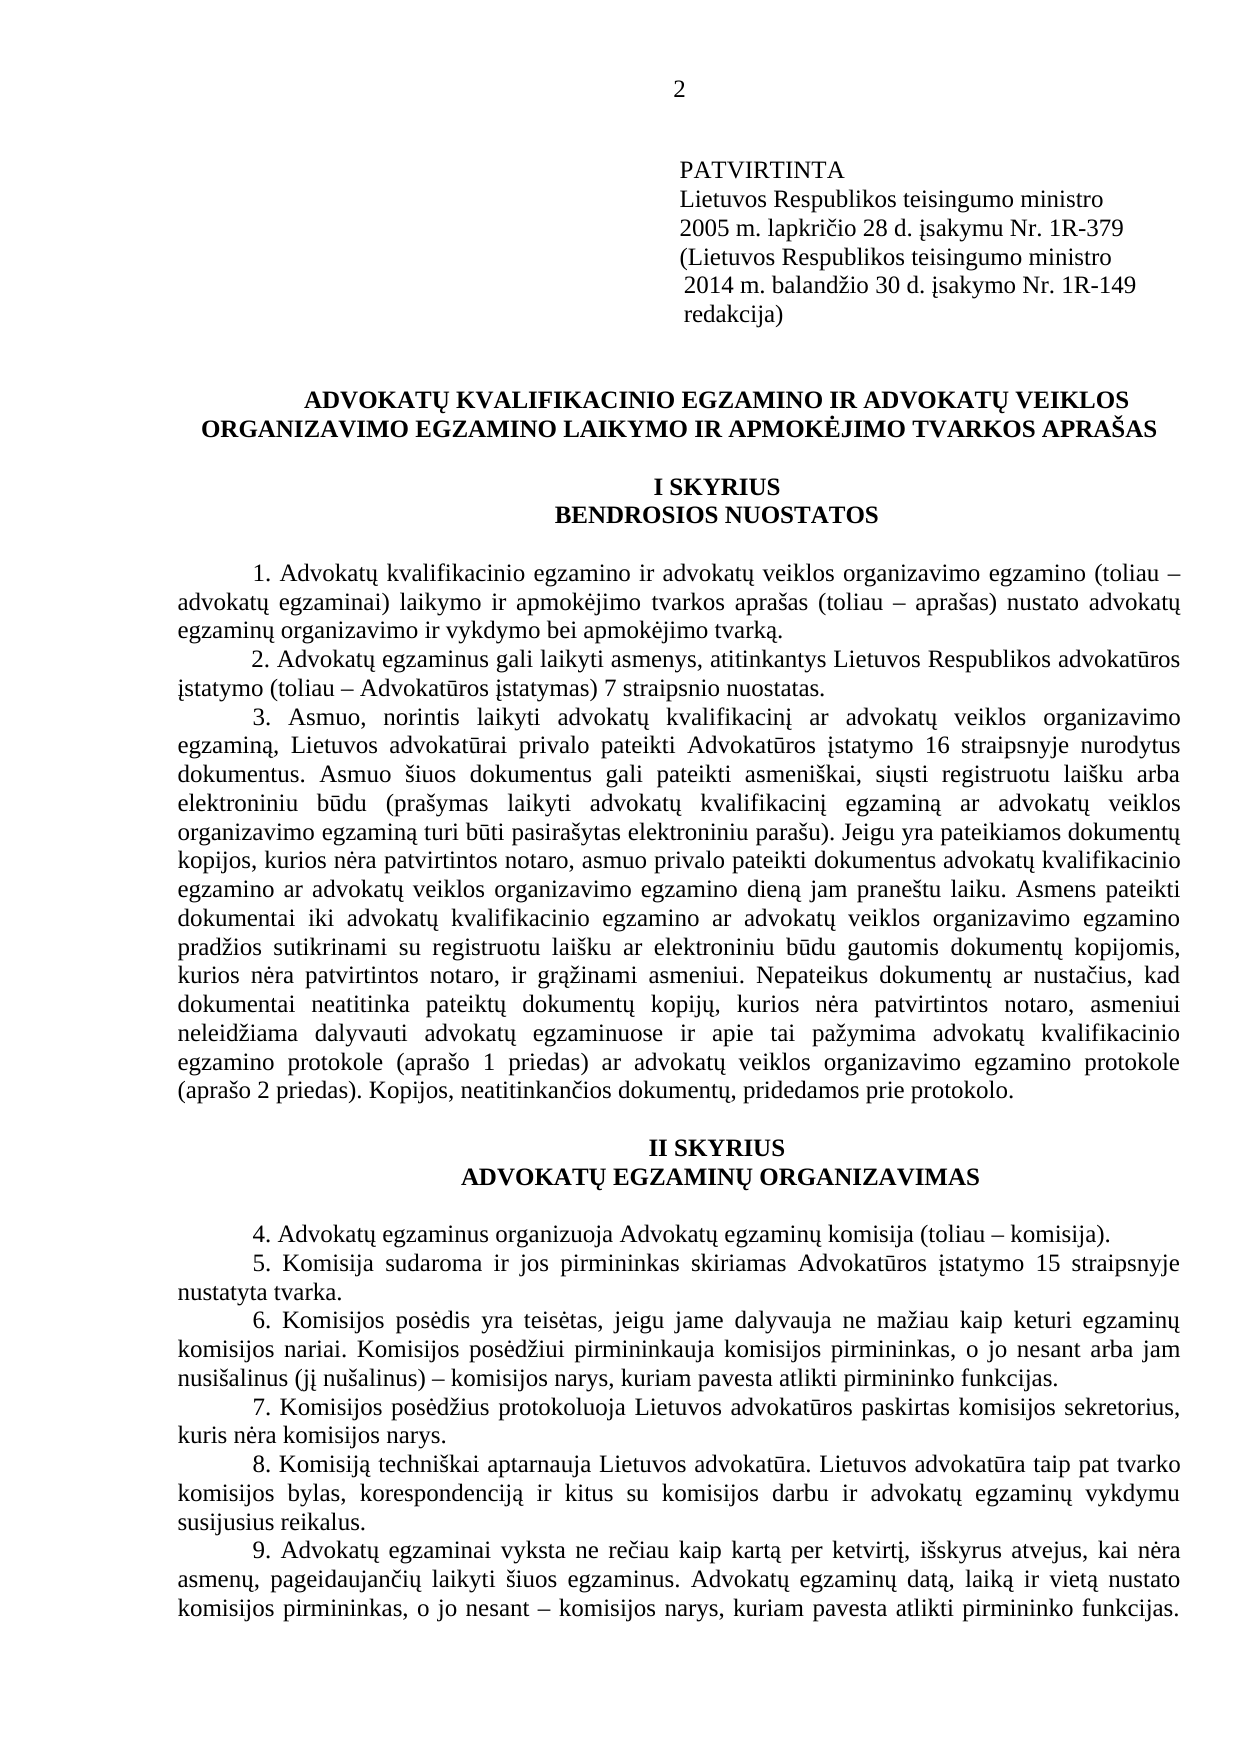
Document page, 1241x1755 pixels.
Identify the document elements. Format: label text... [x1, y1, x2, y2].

text 1. Advokatų kvalifikacinio egzamino ir advokatų veiklos organizavimo egzamino (toliau – advokatų egzaminai) laikymo ir apmokėjimo tvarkos aprašas (toliau – aprašas) nustato advokatų egzaminų organizavimo ir vykdymo bei apmokėjimo tvarką. [177, 558, 1181, 644]
text 7. Komisijos posėdžius protokoluoja Lietuvos advokatūros paskirtas komisijos sekretorius, kuris nėra komisijos narys. [177, 1392, 1181, 1449]
text 2. Advokatų egzaminus gali laikyti asmenys, atitinkantys Lietuvos Respublikos advokatūros įstatymo (toliau – Advokatūros įstatymas) 7 straipsnio nuostatas. [177, 644, 1181, 702]
text BENDROSIOS NUOSTATOS [177, 500, 1181, 529]
text II SKYRIUS [177, 1133, 1181, 1162]
text 6. Komisijos posėdis yra teisėtas, jeigu jame dalyvauja ne mažiau kaip keturi egzaminų komisijos nariai. Komisijos posėdžiui pirmininkauja komisijos pirmininkas, o jo nesant arba jam nusišalinus (jį nušalinus) – komisijos narys, kuriam pavesta atlikti pirmininko funkcijas. [177, 1305, 1181, 1392]
text redakcija) [679, 299, 1181, 328]
text I SKYRIUS [177, 472, 1181, 500]
text 9. Advokatų egzaminai vyksta ne rečiau kaip kartą per ketvirtį, išskyrus atvejus, kai nėra asmenų, pageidaujančių laikyti šiuos egzaminus. Advokatų egzaminų datą, laiką ir vietą nustato komisijos pirmininkas, o jo nesant – komisijos narys, kuriam pavesta atlikti pirmininko funkcijas. [177, 1535, 1181, 1622]
text ADVOKATŲ KVALIFIKACINIO EGZAMINO IR ADVOKATŲ VEIKLOS ORGANIZAVIMO EGZAMINO LAIKYMO IR APMOKĖJIMO TVARKOS APRAŠAS [177, 385, 1181, 443]
text ADVOKATŲ EGZAMINŲ ORGANIZAVIMAS [177, 1162, 1181, 1190]
text 5. Komisija sudaroma ir jos pirmininkas skiriamas Advokatūros įstatymo 15 straipsnyje nustatyta tvarka. [177, 1248, 1181, 1305]
text 2014 m. balandžio 30 d. įsakymo Nr. 1R-149 [679, 270, 1181, 299]
text 2005 m. lapkričio 28 d. įsakymu Nr. 1R-379 [679, 213, 1181, 242]
text PATVIRTINTA [679, 155, 1181, 184]
text Lietuvos Respublikos teisingumo ministro [679, 184, 1181, 213]
text (Lietuvos Respublikos teisingumo ministro [679, 242, 1181, 270]
text 8. Komisiją techniškai aptarnauja Lietuvos advokatūra. Lietuvos advokatūra taip pat tvarko komisijos bylas, korespondenciją ir kitus su komisijos darbu ir advokatų egzaminų vykdymu susijusius reikalus. [177, 1449, 1181, 1535]
text 4. Advokatų egzaminus organizuoja Advokatų egzaminų komisija (toliau – komisija). [177, 1219, 1181, 1248]
text 3. Asmuo, norintis laikyti advokatų kvalifikacinį ar advokatų veiklos organizavimo egzaminą, Lietuvos advokatūrai privalo pateikti Advokatūros įstatymo 16 straipsnyje nurodytus dokumentus. Asmuo šiuos dokumentus gali pateikti asmeniškai, siųsti registruotu laišku arba elektroniniu būdu (prašymas laikyti advokatų kvalifikacinį egzaminą ar advokatų veiklos organizavimo egzaminą turi būti pasirašytas elektroniniu parašu). Jeigu yra pateikiamos dokumentų kopijos, kurios nėra patvirtintos notaro, asmuo privalo pateikti dokumentus advokatų kvalifikacinio egzamino ar advokatų veiklos organizavimo egzamino dieną jam praneštu laiku. Asmens pateikti dokumentai iki advokatų kvalifikacinio egzamino ar advokatų veiklos organizavimo egzamino pradžios sutikrinami su registruotu laišku ar elektroniniu būdu gautomis dokumentų kopijomis, kurios nėra patvirtintos notaro, ir grąžinami asmeniui. Nepateikus dokumentų ar nustačius, kad dokumentai neatitinka pateiktų dokumentų kopijų, kurios nėra patvirtintos notaro, asmeniui neleidžiama dalyvauti advokatų egzaminuose ir apie tai pažymima advokatų kvalifikacinio egzamino protokole (aprašo 1 priedas) ar advokatų veiklos organizavimo egzamino protokole (aprašo 2 priedas). Kopijos, neatitinkančios dokumentų, pridedamos prie protokolo. [177, 702, 1181, 1104]
